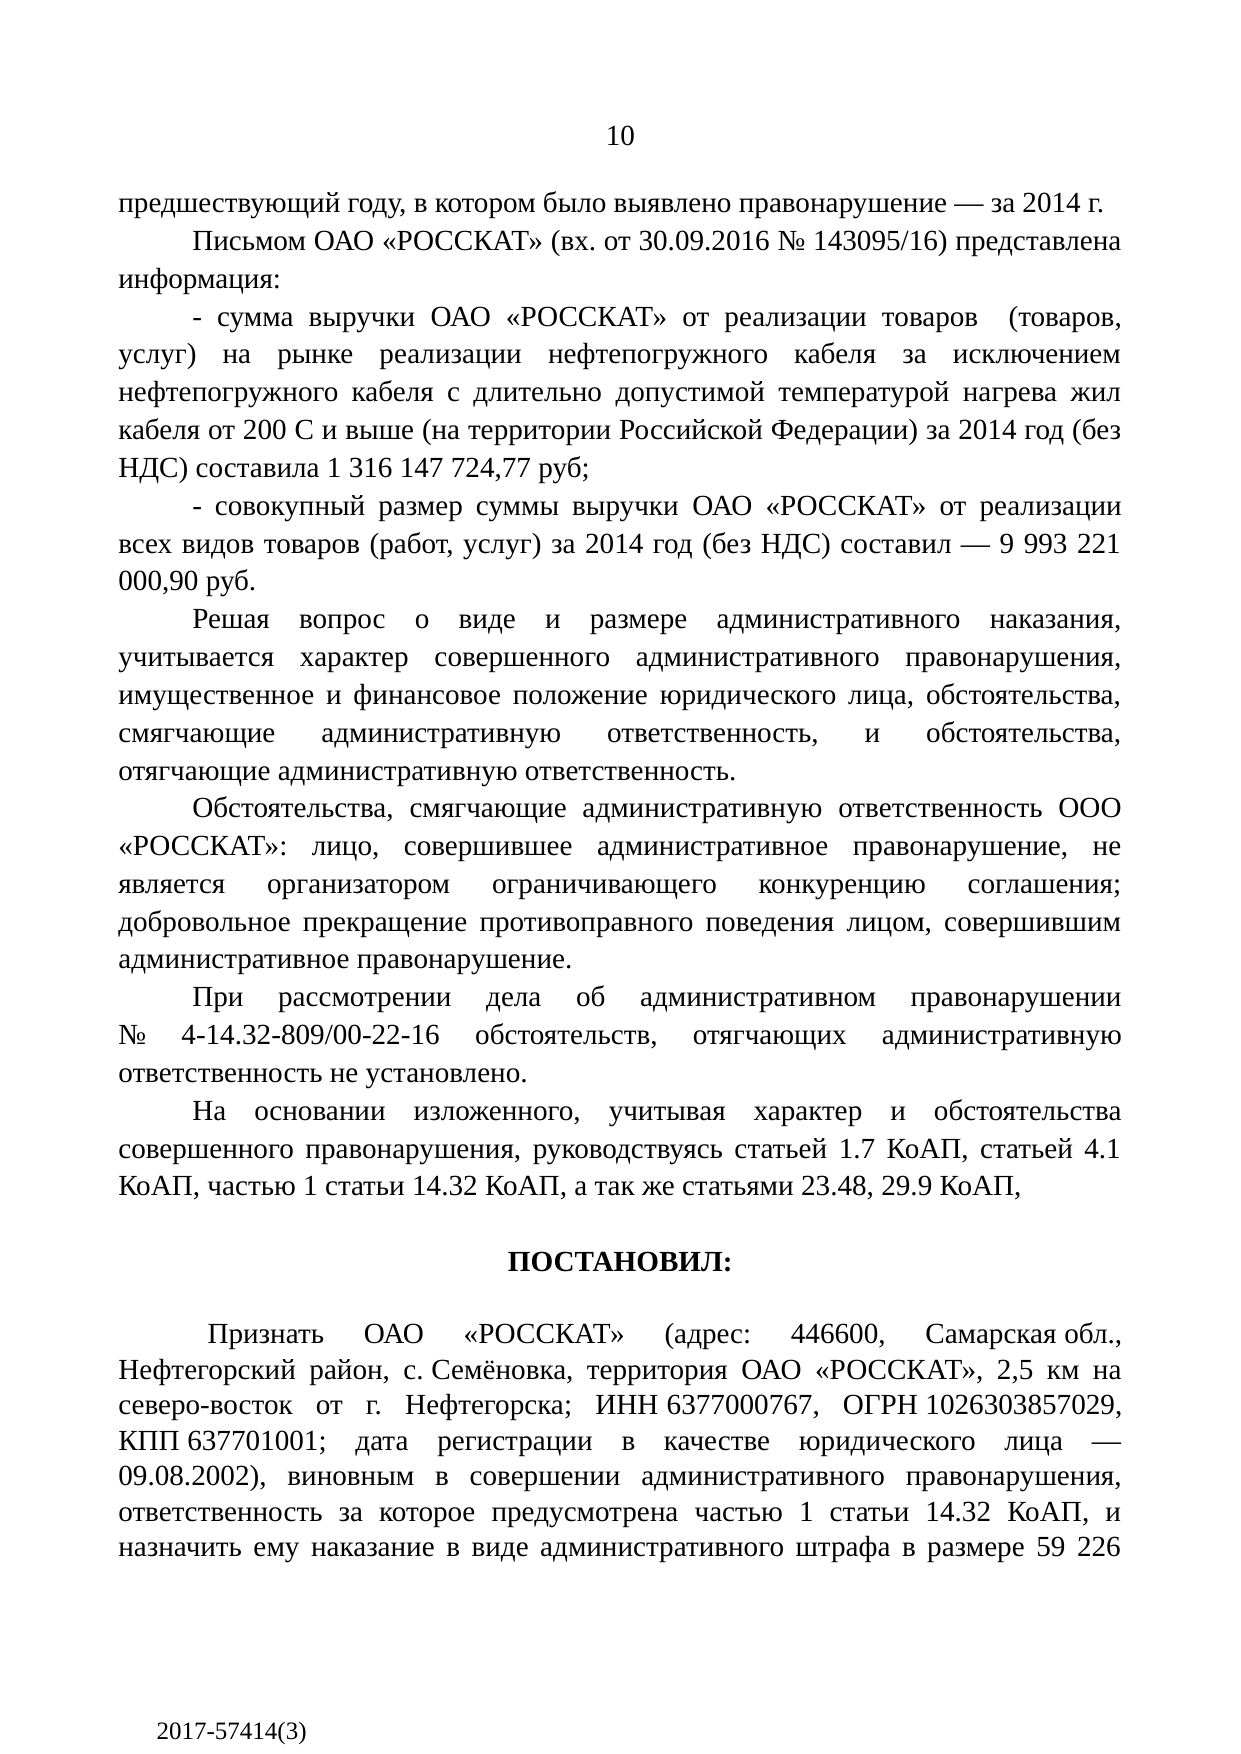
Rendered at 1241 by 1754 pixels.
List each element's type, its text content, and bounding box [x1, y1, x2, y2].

text Решая вопрос о виде и размере административного наказания, учитывается характер совершенного административного правонарушения, имущественное и финансовое положение юридического лица, обстоятельства, смягчающие административную ответственность, и обстоятельства, отягчающие административную ответственность. [118, 597, 1122, 786]
text Письмом ОАО «РОССКАТ» (вх. от 30.09.2016 № 143095/16) представлена информация: [118, 219, 1122, 294]
text На основании изложенного, учитывая характер и обстоятельства совершенного правонарушения, руководствуясь статьей 1.7 КоАП, статьей 4.1 КоАП, частью 1 статьи 14.32 КоАП, а так же статьями 23.48, 29.9 КоАП, [118, 1089, 1122, 1202]
text предшествующий году, в котором было выявлено правонарушение — за 2014 г. [118, 181, 1122, 219]
text - сумма выручки ОАО «РОССКАТ» от реализации товаров (товаров, услуг) на рынке реализации нефтепогружного кабеля за исключением нефтепогружного кабеля с длительно допустимой температурой нагрева жил кабеля от 200 С и выше (на территории Российской Федерации) за 2014 год (без НДС) составила 1 316 147 724,77 руб; [118, 294, 1122, 484]
text ПОСТАНОВИЛ: [118, 1240, 1122, 1278]
text - совокупный размер суммы выручки ОАО «РОССКАТ» от реализации всех видов товаров (работ, услуг) за 2014 год (без НДС) составил — 9 993 221 000,90 руб. [118, 484, 1122, 597]
text Обстоятельства, смягчающие административную ответственность ООО «РОССКАТ»: лицо, совершившее административное правонарушение, не является организатором ограничивающего конкуренцию соглашения; добровольное прекращение противоправного поведения лицом, совершившим административное правонарушение. [118, 786, 1122, 975]
text При рассмотрении дела об административном правонарушении № 4-14.32-809/00-22-16 обстоятельств, отягчающих административную ответственность не установлено. [118, 975, 1122, 1089]
text Признать ОАО «РОССКАТ» (адрес: 446600, Самарская обл., Нефтегорский район, с. Семёновка, территория ОАО «РОССКАТ», 2,5 км на северо-восток от г. Нефтегорска; ИНН 6377000767, ОГРН 1026303857029, КПП 637701001; дата регистрации в качестве юридического лица — 09.08.2002), виновным в совершении административного правонарушения, ответственность за которое предусмотрена частью 1 статьи 14.32 КоАП, и назначить ему наказание в виде административного штрафа в размере 59 226 [118, 1316, 1122, 1563]
